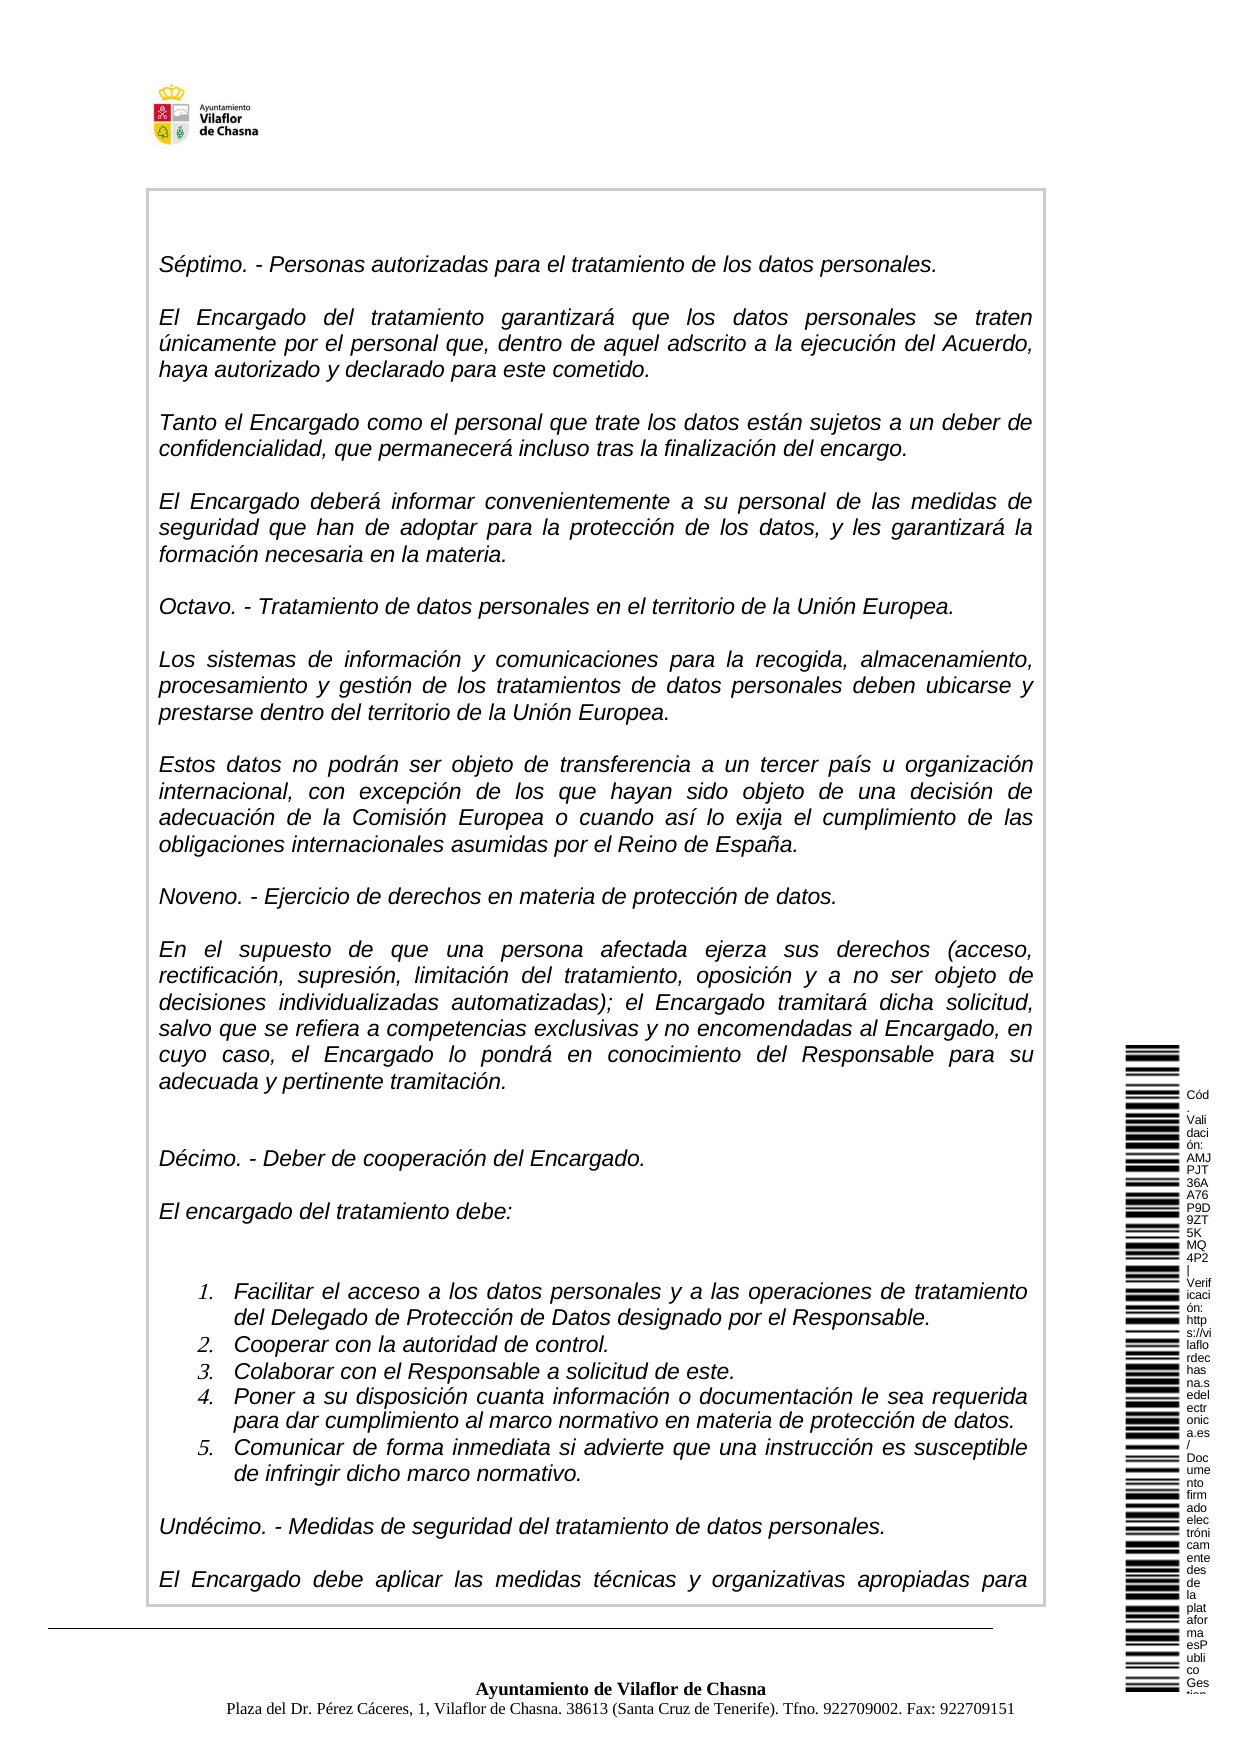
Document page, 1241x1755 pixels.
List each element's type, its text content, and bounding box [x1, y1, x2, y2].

text [1046, 593, 1195, 620]
text Plaza del Dr. Pérez Cáceres, 1, Vilaflor de Chasna. 38613 (Santa Cruz de Tenerife). Tfno. 922709002. Fax: 922709151 [225, 1699, 1016, 1718]
text Los sistemas de información y comunicaciones para la recogida, almacenamiento, procesamiento y gestión de los tratamientos de datos personales deben ubicarse y prestarse dentro del territorio de la Unión Europea. [159, 646, 1033, 725]
text En el supuesto de que una persona afectada ejerza sus derechos (acceso, rectificación, supresión, limitación del tratamiento, oposición y a no ser objeto de decisiones individualizadas automatizadas); el Encargado tramitará dicha solicitud, salvo que se refiera a competencias exclusivas y no encomendadas al Encargado, en cuyo caso, el Encargado lo pondrá en conocimiento del Responsable para su adecuada y pertinente tramitación. [159, 936, 1034, 1094]
list [1046, 1358, 1125, 1385]
text [1046, 883, 1195, 909]
text [1046, 1566, 1125, 1592]
text [1046, 251, 1195, 277]
text Ayuntamiento de Vilaflor de Chasna [225, 1677, 1016, 1699]
text Séptimo. - Personas autorizadas para el tratamiento de los datos personales. [159, 251, 1043, 277]
text El Encargado deberá informar convenientemente a su personal de las medidas de seguridad que han de adoptar para la protección de los datos, y les garantizará la formación necesaria en la materia. [159, 488, 1034, 567]
text Cód. Validación: AMJPJT36AA76P9D9ZT5KMQ4P2 | Verificación: https://vilaflordechasna.sedelectronica.es/ Documento firmado electrónicamente desde la plataforma esPublico Gestiona | Página 4 de 6 [1186, 1090, 1212, 1693]
text Estos datos no podrán ser objeto de transferencia a un tercer país u organización internacional, con excepción de los que hayan sido objeto de una decisión de adecuación de la Comisión Europea o cuando así lo exija el cumplimiento de las obligaciones internacionales asumidas por el Reino de España. [159, 751, 1034, 857]
text Undécimo. - Medidas de seguridad del tratamiento de datos personales. [159, 1513, 1043, 1539]
text Tanto el Encargado como el personal que trate los datos están sujetos a un deber de confidencialidad, que permanecerá incluso tras la finalización del encargo. [159, 409, 1033, 462]
list Facilitar el acceso a los datos personales y a las operaciones de tratamiento del Delegado de Protección de Datos designado por el Responsable. [196, 1279, 1033, 1331]
text Octavo. - Tratamiento de datos personales en el territorio de la Unión Europea. [159, 593, 1043, 620]
list Cooperar con la autoridad de control. [196, 1331, 1043, 1358]
text Noveno. - Ejercicio de derechos en materia de protección de datos. [159, 883, 1043, 909]
text [1046, 1513, 1125, 1539]
list Colaborar con el Responsable a solicitud de este. [196, 1358, 1043, 1385]
list [1046, 1331, 1125, 1358]
list Comunicar de forma inmediata si advierte que una instrucción es susceptible de infringir dicho marco normativo. [196, 1434, 1033, 1487]
list Poner a su disposición cuanta información o documentación le sea requerida para dar cumplimiento al marco normativo en materia de protección de datos. [196, 1385, 1033, 1433]
text El Encargado del tratamiento garantizará que los datos personales se traten únicamente por el personal que, dentro de aquel adscrito a la ejecución del Acuerdo, haya autorizado y declarado para este cometido. [159, 303, 1034, 382]
text El Encargado debe aplicar las medidas técnicas y organizativas apropiadas para [159, 1566, 1043, 1592]
text Décimo. - Deber de cooperación del Encargado. El encargado del tratamiento debe: [159, 1145, 664, 1224]
